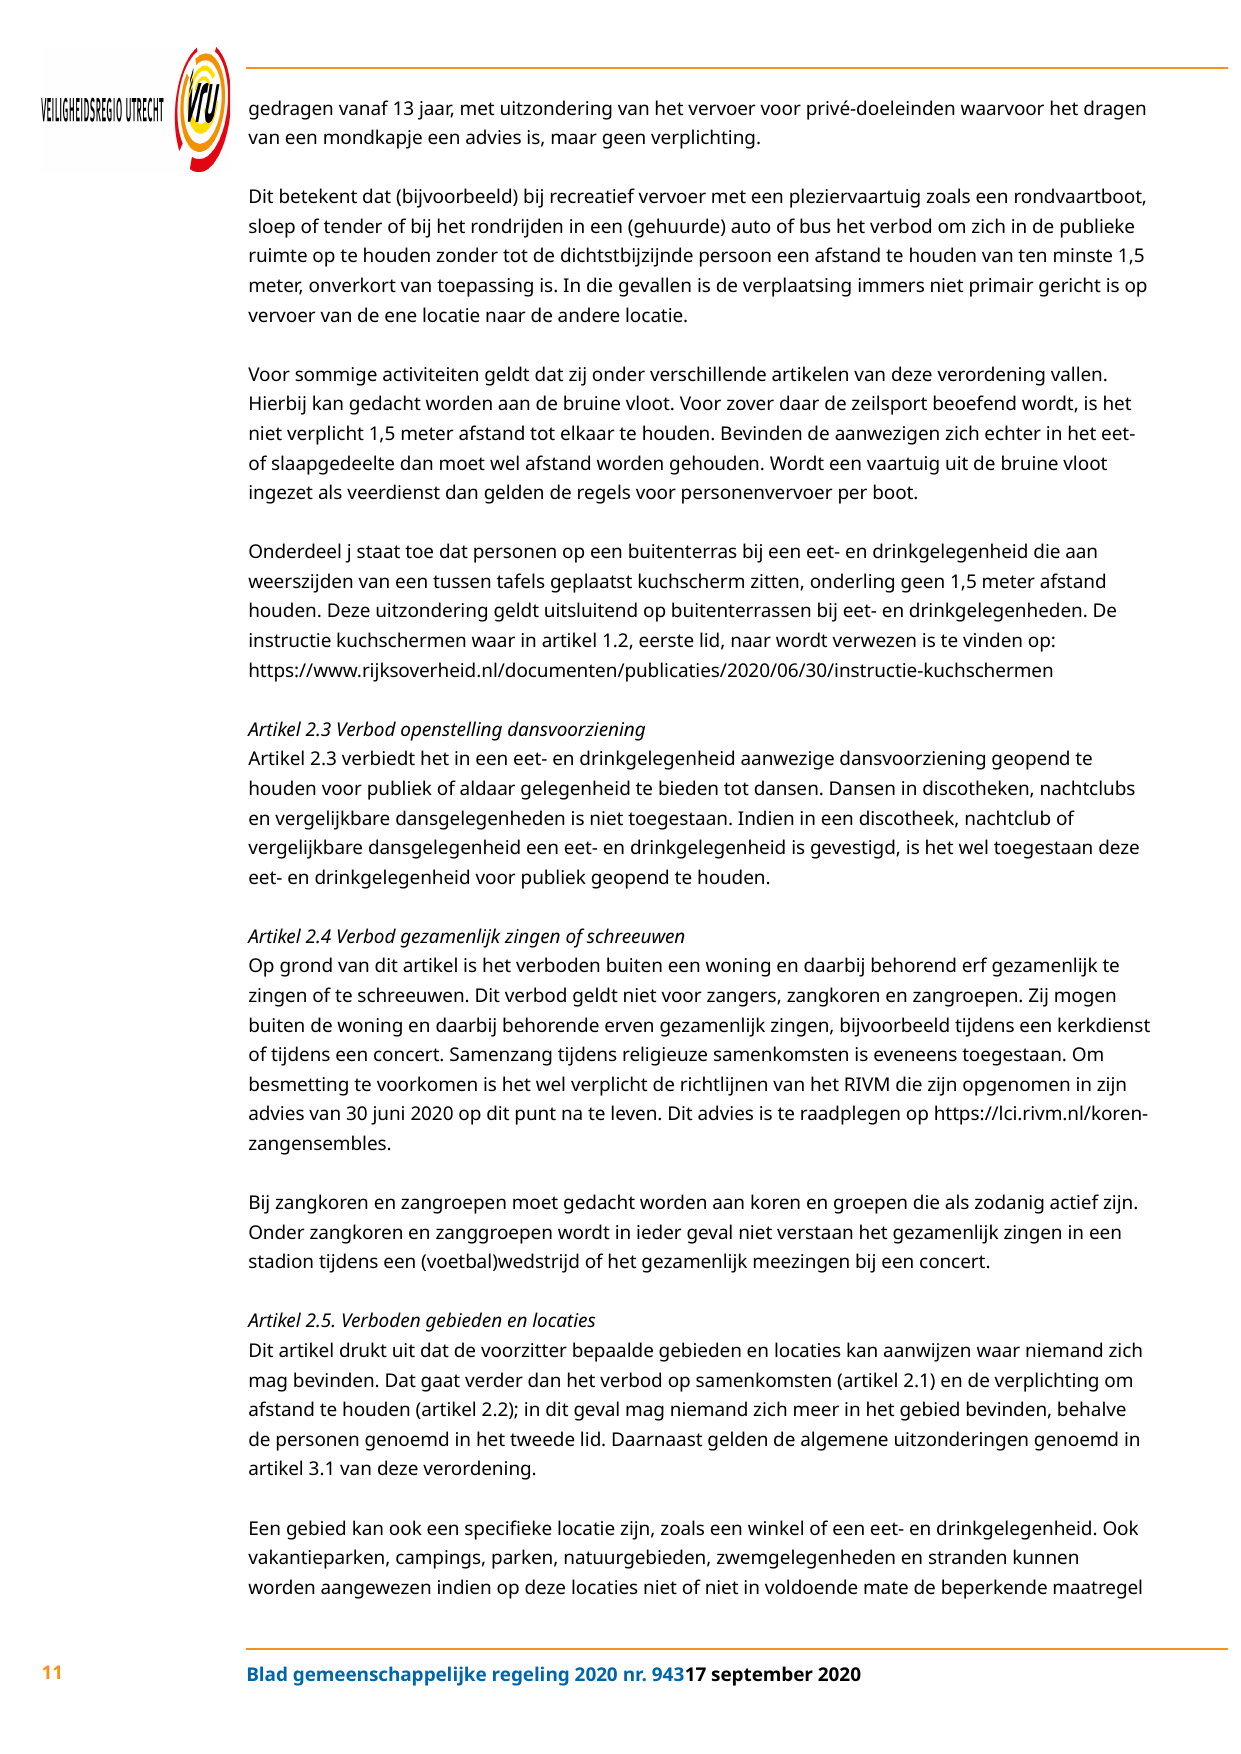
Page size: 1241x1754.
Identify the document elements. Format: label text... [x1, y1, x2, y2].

text Dit betekent dat (bijvoorbeeld) bij recreatief vervoer met een pleziervaartuig zoals een rondvaartboot, sloep of tender of bij het rondrijden in een (gehuurde) auto of bus het verbod om zich in de publieke ruimte op te houden zonder tot de dichtstbijzijnde persoon een afstand te houden van ten minste 1,5 meter, onverkort van toepassing is. In die gevallen is de verplaatsing immers niet primair gericht is op vervoer van de ene locatie naar de andere locatie. [248, 183, 1152, 328]
text gedragen vanaf 13 jaar, met uitzondering van het vervoer voor privé-doeleinden waarvoor het dragen van een mondkapje een advies is, maar geen verplichting. [248, 95, 1152, 150]
text Bij zangkoren en zangroepen moet gedacht worden aan koren en groepen die als zodanig actief zijn. Onder zangkoren en zanggroepen wordt in ieder geval niet verstaan het gezamenlijk zingen in een stadion tijdens een (voetbal)wedstrijd of het gezamenlijk meezingen bij een concert. [248, 1189, 1152, 1274]
text Voor sommige activiteiten geldt dat zij onder verschillende artikelen van deze verordening vallen. Hierbij kan gedacht worden aan de bruine vloot. Voor zover daar de zeilsport beoefend wordt, is het niet verplicht 1,5 meter afstand tot elkaar te houden. Bevinden de aanwezigen zich echter in het eet- of slaapgedeelte dan moet wel afstand worden gehouden. Wordt een vaartuig uit de bruine vloot ingezet als veerdienst dan gelden de regels voor personenvervoer per boot. [248, 361, 1152, 505]
picture [41, 47, 231, 172]
text Op grond van dit artikel is het verboden buiten een woning en daarbij behorend erf gezamenlijk te zingen of te schreeuwen. Dit verbod geldt niet voor zangers, zangkoren en zangroepen. Zij mogen buiten de woning en daarbij behorende erven gezamenlijk zingen, bijvoorbeeld tijdens een kerkdienst of tijdens een concert. Samenzang tijdens religieuze samenkomsten is eveneens toegestaan. Om besmetting te voorkomen is het wel verplicht de richtlijnen van het RIVM die zijn opgenomen in zijn advies van 30 juni 2020 op dit punt na te leven. Dit advies is te raadplegen op https://lci.rivm.nl/koren-zangensembles. [248, 953, 1152, 1156]
text Artikel 2.5. Verboden gebieden en locaties [248, 1308, 1152, 1333]
text Dit artikel drukt uit dat de voorzitter bepaalde gebieden en locaties kan aanwijzen waar niemand zich mag bevinden. Dat gaat verder dan het verbod op samenkomsten (artikel 2.1) en de verplichting om afstand te houden (artikel 2.2); in dit geval mag niemand zich meer in het gebied bevinden, behalve de personen genoemd in het tweede lid. Daarnaast gelden de algemene uitzonderingen genoemd in artikel 3.1 van deze verordening. [248, 1337, 1152, 1481]
text Artikel 2.3 verbiedt het in een eet- en drinkgelegenheid aanwezige dansvoorziening geopend te houden voor publiek of aldaar gelegenheid te bieden tot dansen. Dansen in discotheken, nachtclubs en vergelijkbare dansgelegenheden is niet toegestaan. Indien in een discotheek, nachtclub of vergelijkbare dansgelegenheid een eet- en drinkgelegenheid is gevestigd, is het wel toegestaan deze eet- en drinkgelegenheid voor publiek geopend te houden. [248, 746, 1152, 890]
text Onderdeel j staat toe dat personen op een buitenterras bij een eet- en drinkgelegenheid die aan weerszijden van een tussen tafels geplaatst kuchscherm zitten, onderling geen 1,5 meter afstand houden. Deze uitzondering geldt uitsluitend op buitenterrassen bij eet- en drinkgelegenheden. De instructie kuchschermen waar in artikel 1.2, eerste lid, naar wordt verwezen is te vinden op: https://www.rijksoverheid.nl/documenten/publicaties/2020/06/30/instructie-kuchschermen [248, 538, 1152, 683]
text Artikel 2.3 Verbod openstelling dansvoorziening [248, 716, 1152, 742]
text Een gebied kan ook een specifieke locatie zijn, zoals een winkel of een eet- en drinkgelegenheid. Ook vakantieparken, campings, parken, natuurgebieden, zwemgelegenheden en stranden kunnen worden aangewezen indien op deze locaties niet of niet in voldoende mate de beperkende maatregel [248, 1515, 1152, 1600]
text Artikel 2.4 Verbod gezamenlijk zingen of schreeuwen [248, 923, 1152, 949]
